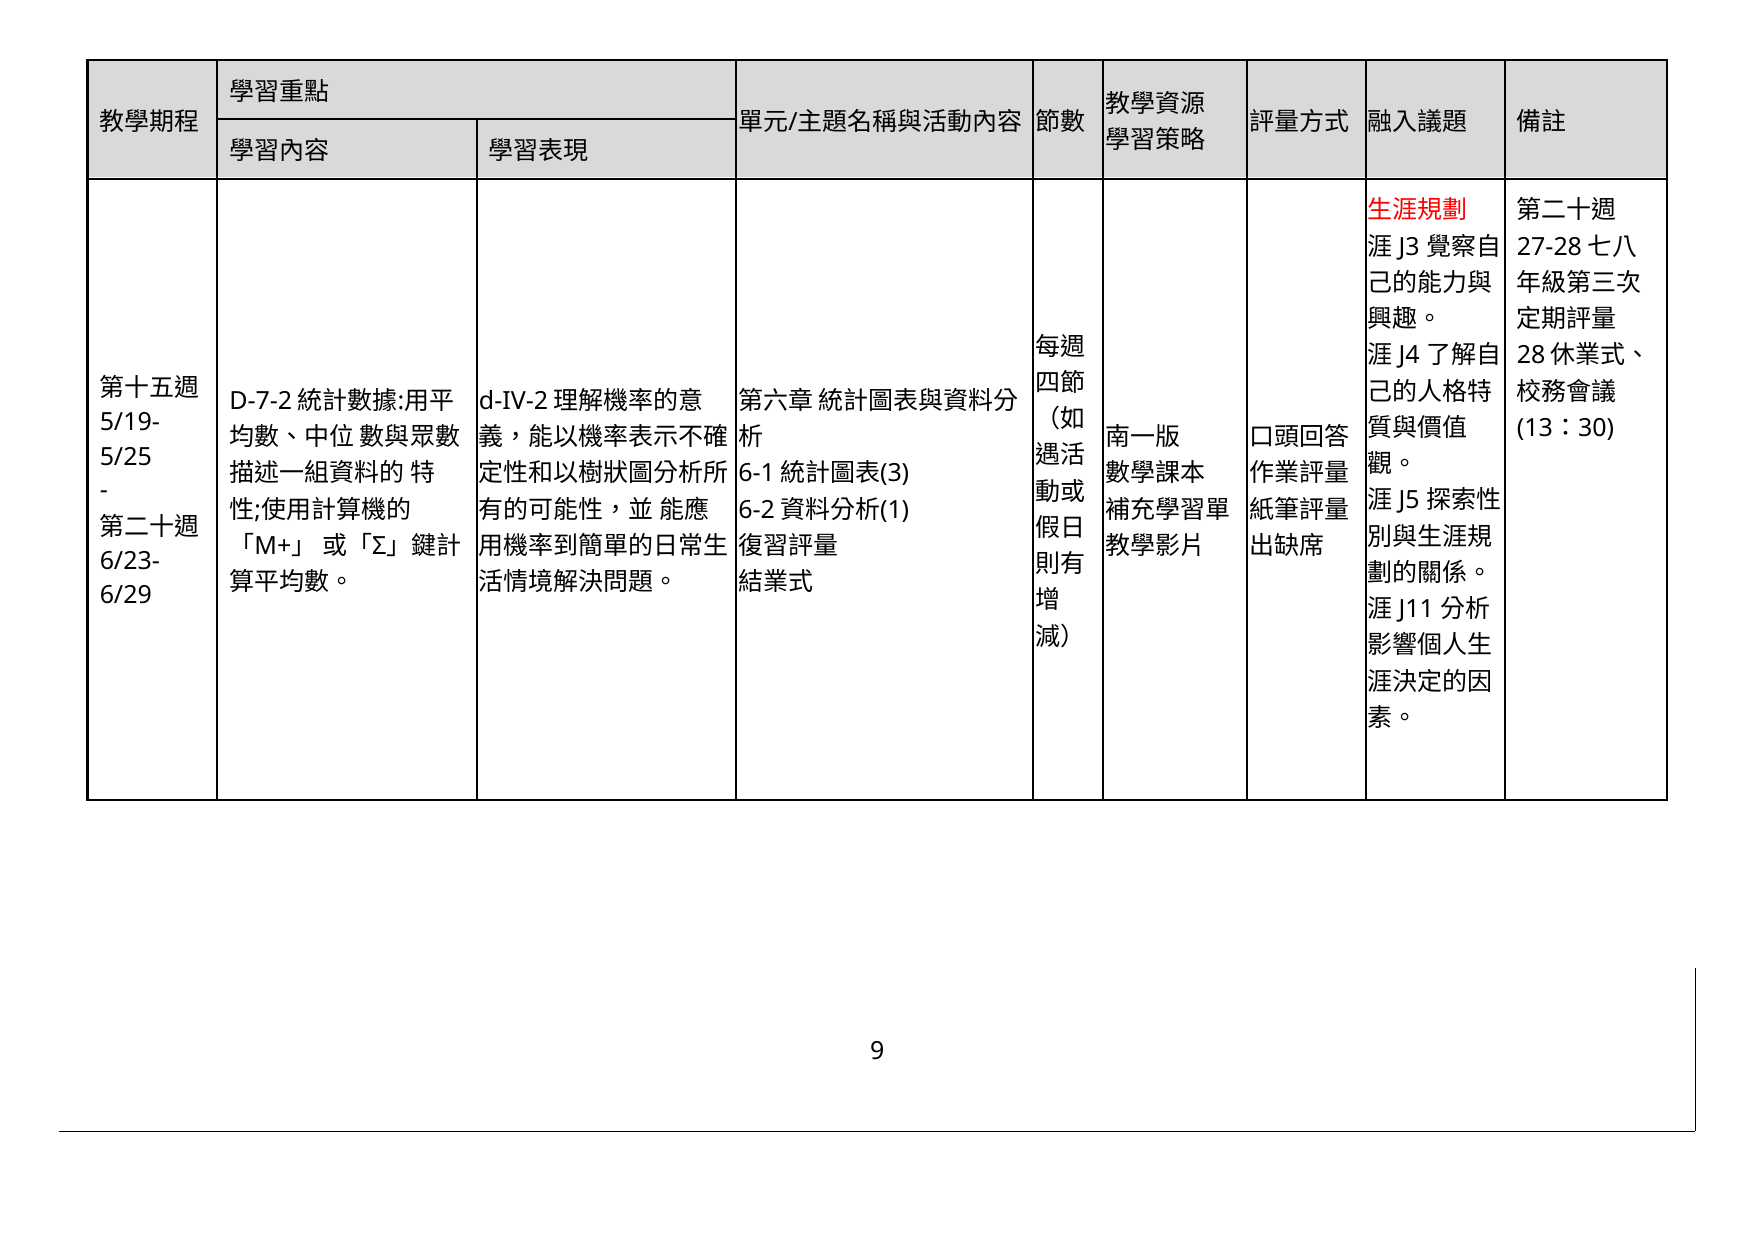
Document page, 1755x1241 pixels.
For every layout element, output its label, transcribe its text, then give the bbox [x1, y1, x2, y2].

table_cell 口頭回答 作業評量 紙筆評量 出缺席 [1248, 180, 1365, 799]
table_cell D-7-2統計數據:用平均數、中位 數與眾數描述一組資料的 特性;使用計算機的「M+」 或「Σ」鍵計算平均數。 [218, 180, 476, 799]
table_cell d-IV-2理解機率的意義，能以機率表示不確定性和以樹狀圖分析所有的可能性，並 能應用機率到簡單的日常生活情境解決問題。 [478, 180, 735, 799]
table_cell 第二十週 27-28七八年級第三次定期評量 28休業式、校務會議(13：30) [1506, 180, 1666, 799]
table_cell 生涯規劃 涯 J3 覺察自己的能力與 興趣。 涯 J4 了解自己的人格特 質與價值觀。 涯 J5 探索性別與生涯規 劃的關係。 涯 J11 分析影響個人生 涯決定的因素。 [1367, 180, 1504, 799]
table_cell 學習表現 [478, 120, 735, 177]
table_cell 南一版 數學課本 補充學習單 教學影片 [1104, 180, 1246, 799]
table_cell 第十五週5/19-5/25 - 第二十週6/23-6/29 [89, 180, 216, 799]
table_header 備註 [1506, 61, 1666, 177]
table_header 節數 [1034, 61, 1102, 177]
table_header 學習重點 [218, 61, 735, 118]
table_cell 每週四節 （如遇活動或假日則有增減） [1034, 180, 1102, 799]
table_header 單元/主題名稱與活動內容 [737, 61, 1032, 177]
table_cell 學習內容 [218, 120, 476, 177]
table_header 教學資源 學習策略 [1104, 61, 1246, 177]
table_header 評量方式 [1248, 61, 1365, 177]
table_header 融入議題 [1367, 61, 1504, 177]
table_header 教學期程 [89, 61, 216, 177]
table_cell 第六章 統計圖表與資料分析 6-1統計圖表(3) 6-2資料分析(1) 復習評量 結業式 [737, 180, 1032, 799]
